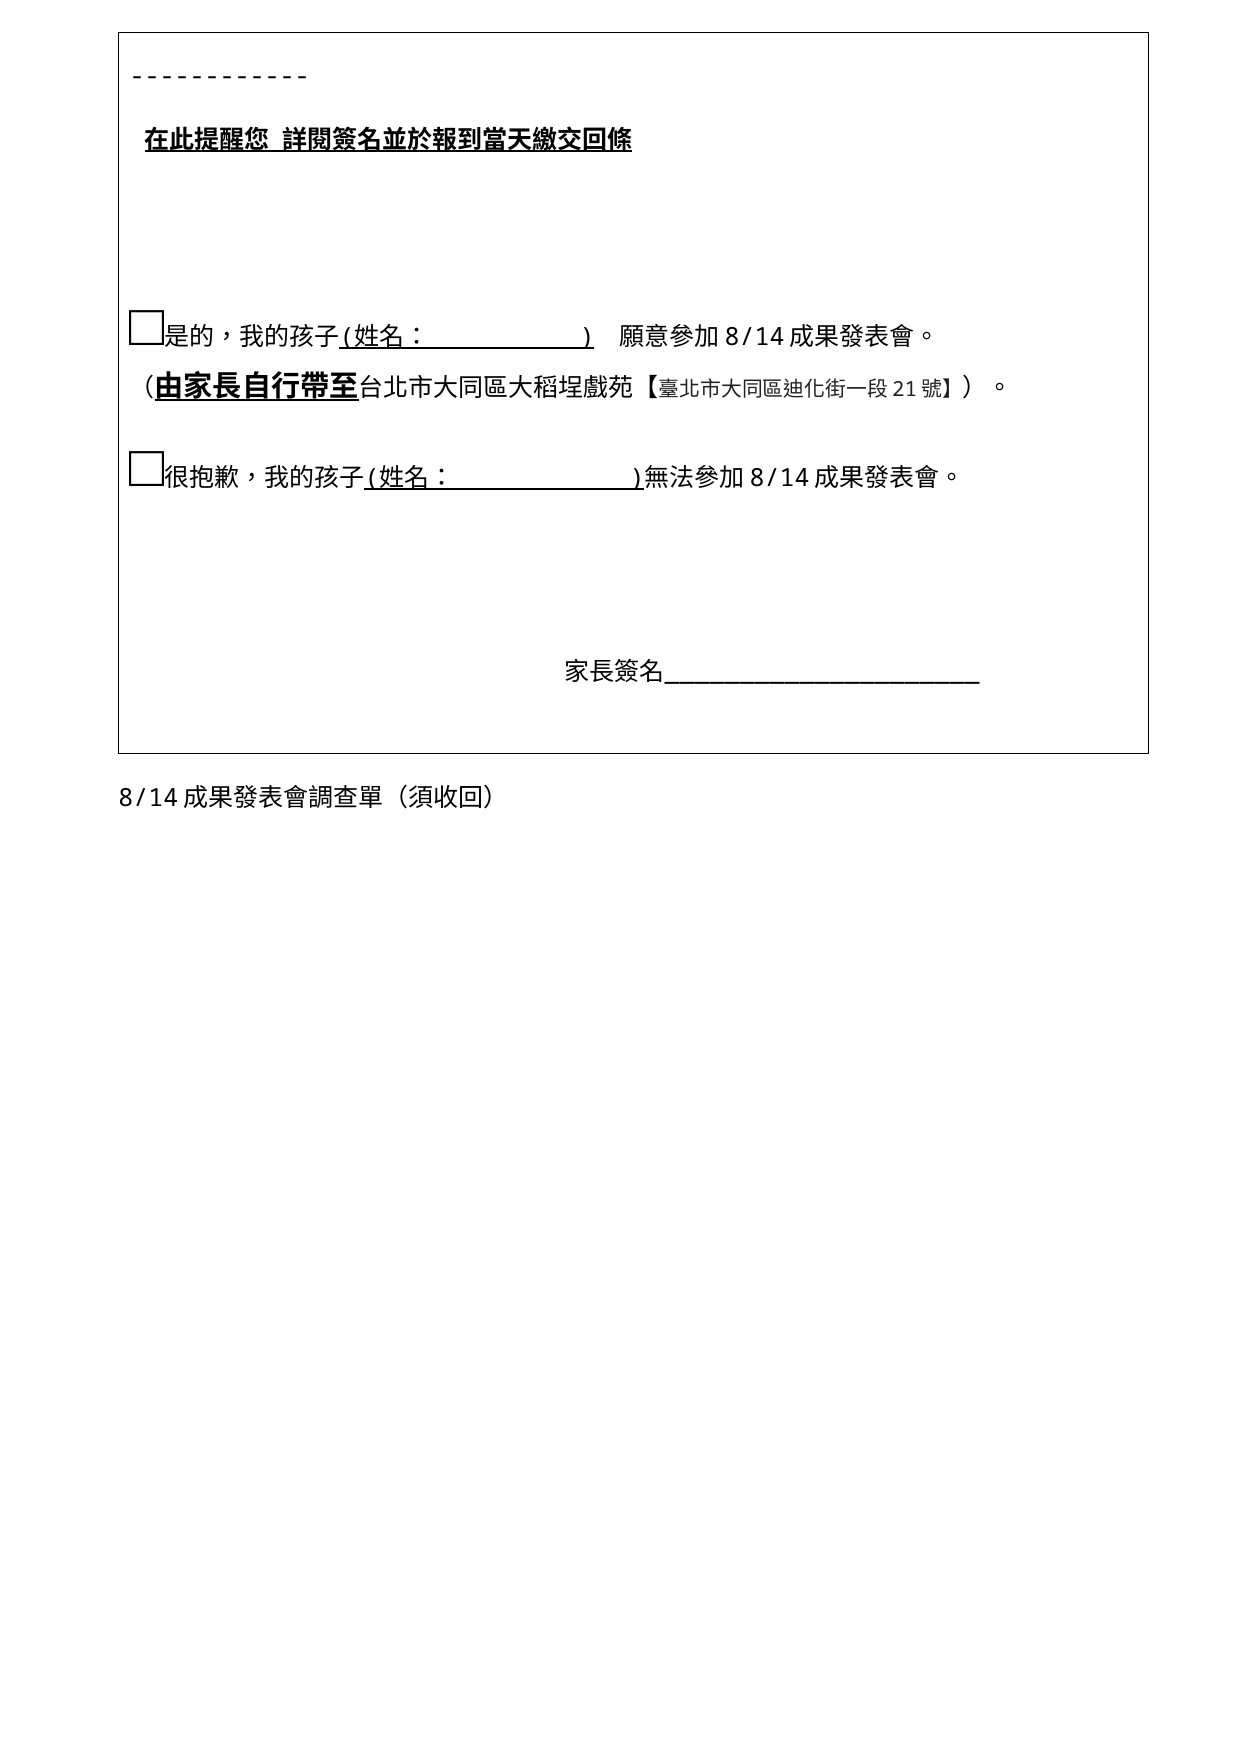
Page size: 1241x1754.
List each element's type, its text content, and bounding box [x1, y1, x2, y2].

table_header ------------------------------------------------------------------------------- 在此提醒您 詳閱簽名並於報到當天繳交回條 □是的，我的孩子(姓名： ) 願意參加8/14成果發表會。 （由家長自行帶至台北市大同區大稻埕戲苑【臺北市大同區迪化街一段21號】）。 □很抱歉，我的孩子(姓名： )無法參加8/14成果發表會。 家長簽名_____________________ [119, 33, 1148, 753]
text 8/14成果發表會調查單（須收回） [118, 754, 1122, 817]
